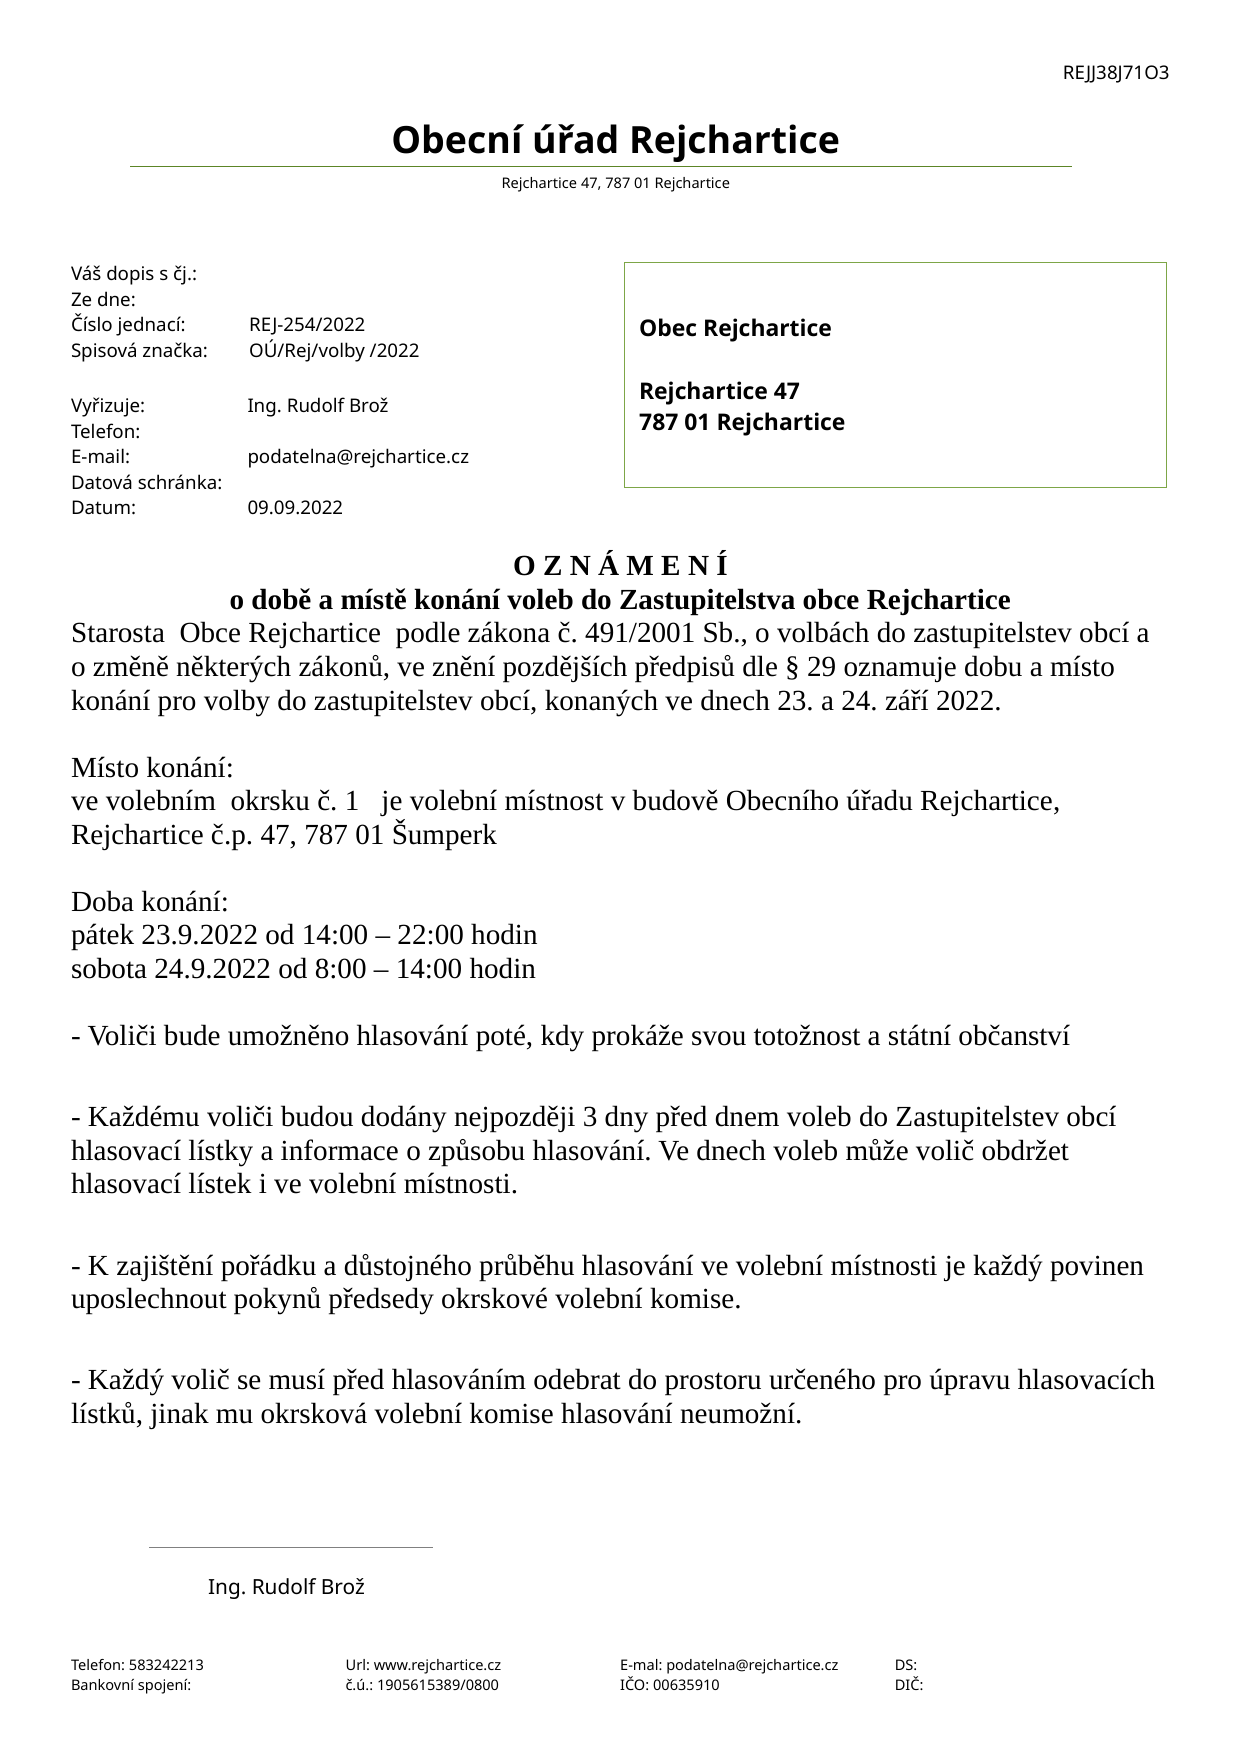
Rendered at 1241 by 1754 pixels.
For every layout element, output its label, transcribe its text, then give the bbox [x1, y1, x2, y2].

text REJJ38J71O3 [71, 59, 1169, 84]
table_cell OÚ/Rej/volby /2022 [249, 337, 611, 363]
text O Z N Á M E N Í [71, 548, 1169, 582]
table_cell REJ-254/2022 [249, 312, 611, 337]
table_cell Telefon: [71, 418, 247, 443]
table_header Obecní úřad Rejchartice [111, 113, 1120, 164]
text Místo konání: [71, 750, 1169, 783]
table_cell [247, 418, 613, 443]
table_cell podatelna@rejchartice.cz [247, 444, 613, 469]
table_cell Rejchartice 47 [633, 375, 1158, 406]
table_header Vyřizuje: [71, 393, 247, 418]
table_header Váš dopis s čj.: [71, 261, 249, 286]
table_cell E-mail: [71, 444, 247, 469]
table_header [71, 1572, 124, 1601]
table_header Obec Rejchartice [633, 313, 1158, 344]
table_cell Datová schránka: [71, 469, 247, 494]
text o době a místě konání voleb do Zastupitelstva obce Rejchartice [71, 582, 1169, 616]
table_cell [247, 469, 613, 494]
table_header [249, 261, 611, 286]
text sobota 24.9.2022 od 8:00 – 14:00 hodin [71, 951, 1169, 984]
text Doba konání: [71, 884, 1169, 917]
table_cell Rejchartice 47, 787 01 Rejchartice [111, 164, 1120, 192]
text Starosta Obce Rejchartice podle zákona č. 491/2001 Sb., o volbách do zastupitelstev obcí a o změně některých zákonů, ve znění pozdějších předpisů dle § 29 oznamuje dobu a místo konání pro volby do zastupitelstev obcí, konaných ve dnech 23. a 24. září 2022. [71, 616, 1169, 716]
table_header Ing. Rudolf Brož [124, 1572, 449, 1601]
text ve volebním okrsku č. 1 je volební místnost v budově Obecního úřadu Rejchartice, Rejchartice č.p. 47, 787 01 Šumperk [71, 783, 1169, 850]
table_header [449, 1572, 1169, 1601]
table_cell [249, 286, 611, 312]
table_cell Číslo jednací: [71, 312, 249, 337]
table_cell 787 01 Rejchartice [633, 406, 1158, 437]
table_cell [633, 344, 1158, 375]
table_cell Spisová značka: [71, 337, 249, 363]
table_cell 09.09.2022 [247, 495, 613, 520]
table_header [625, 263, 1166, 487]
text - K zajištění pořádku a důstojného průběhu hlasování ve volební místnosti je každý povinen uposlechnout pokynů předsedy okrskové volební komise. [71, 1248, 1169, 1315]
text - Každému voliči budou dodány nejpozději 3 dny před dnem voleb do Zastupitelstev obcí hlasovací lístky a informace o způsobu hlasování. Ve dnech voleb může volič obdržet hlasovací lístek i ve volební místnosti. [71, 1099, 1169, 1200]
text pátek 23.9.2022 od 14:00 – 22:00 hodin [71, 917, 1169, 951]
text - Voliči bude umožněno hlasování poté, kdy prokáže svou totožnost a státní občanství [71, 1018, 1169, 1052]
table_cell Ze dne: [71, 286, 249, 312]
text - Každý volič se musí před hlasováním odebrat do prostoru určeného pro úpravu hlasovacích lístků, jinak mu okrsková volební komise hlasování neumožní. [71, 1362, 1169, 1429]
table_header Ing. Rudolf Brož [247, 393, 613, 418]
table_cell Datum: [71, 495, 247, 520]
